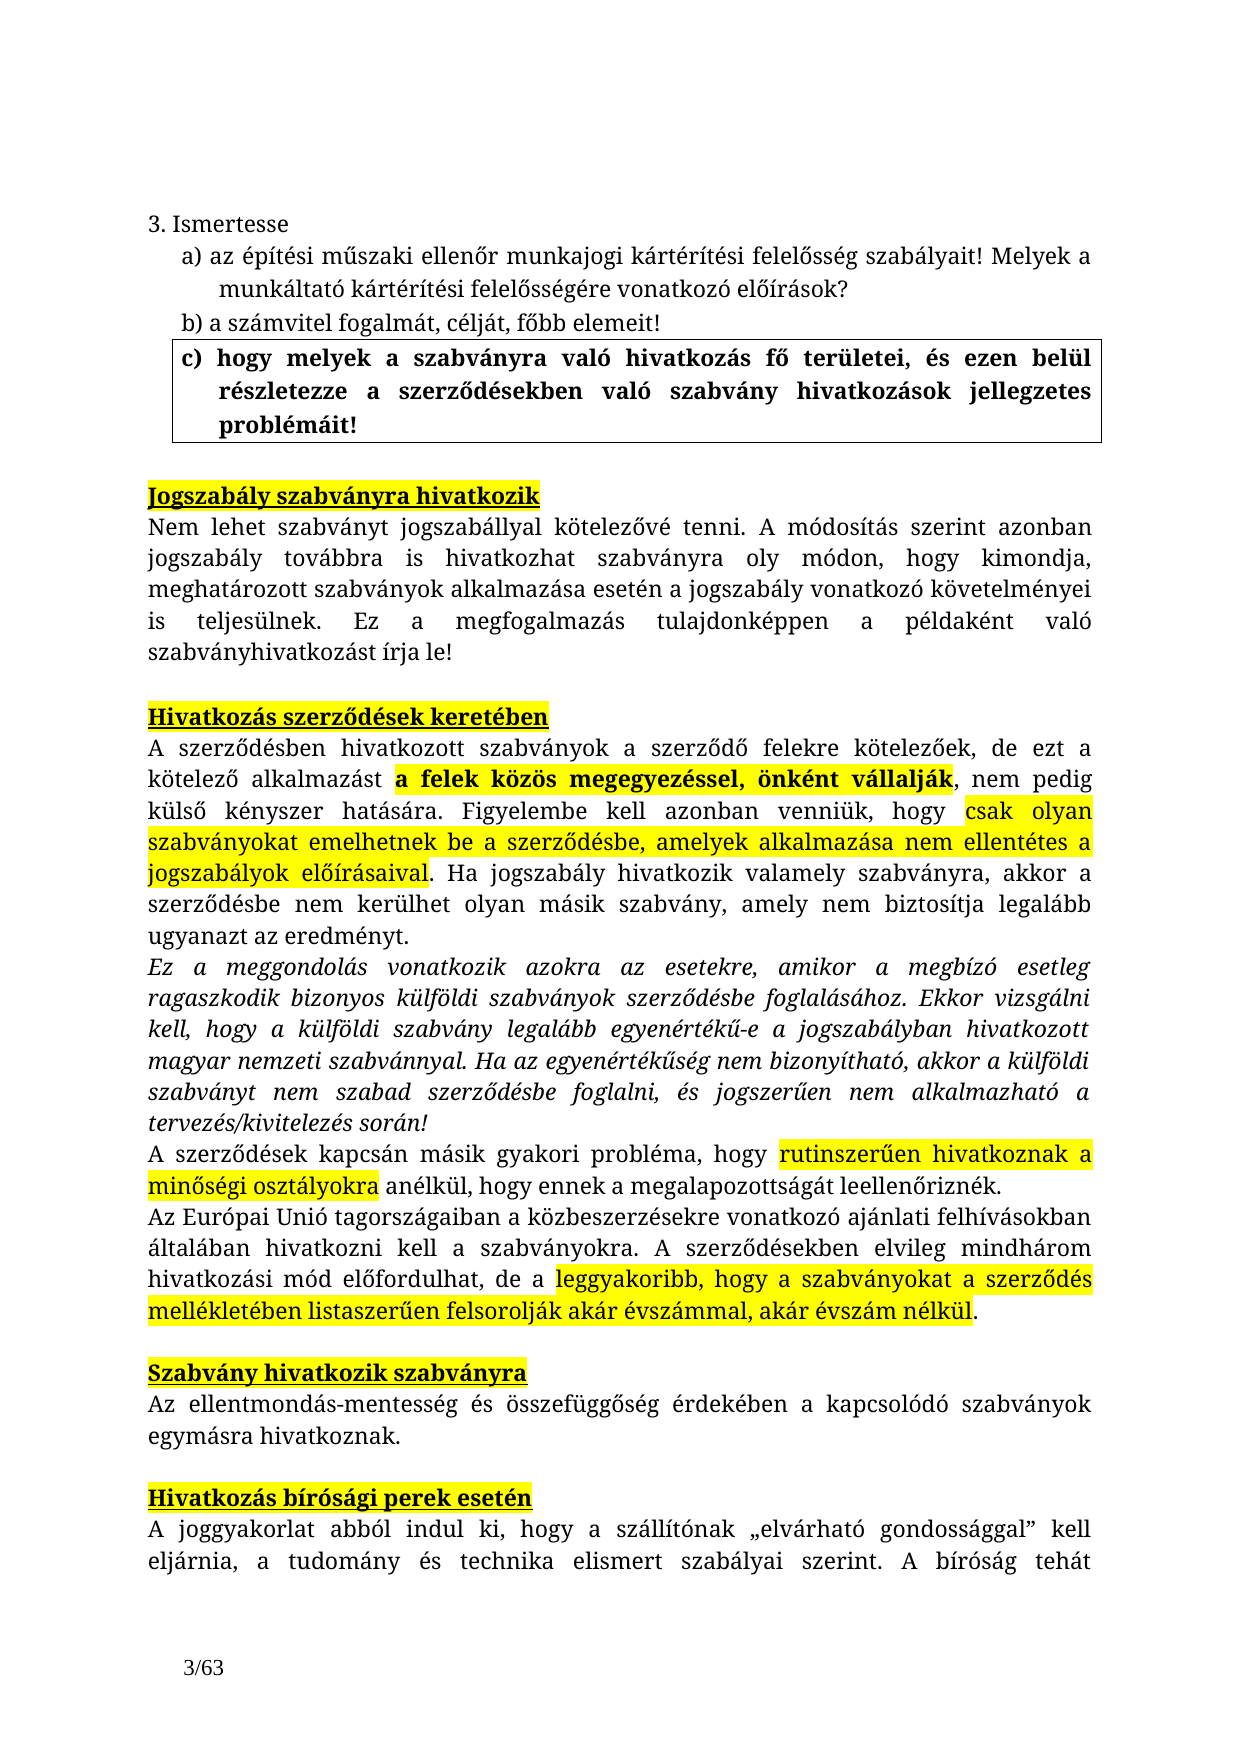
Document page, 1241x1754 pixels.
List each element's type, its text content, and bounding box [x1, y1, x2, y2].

text Az ellentmondás-mentesség és összefüggőség érdekében a kapcsolódó szabványok egymásra hivatkoznak. [148, 1388, 1093, 1451]
text Hivatkozás szerződések keretében [148, 701, 1093, 732]
text A joggyakorlat abból indul ki, hogy a szállítónak „elvárható gondossággal” kell eljárnia, a tudomány és technika elismert szabályai szerint. A bíróság tehát [148, 1513, 1093, 1576]
text b) a számvitel fogalmát, célját, főbb elemeit! [181, 307, 1093, 338]
text Jogszabály szabványra hivatkozik [148, 480, 1093, 511]
text 3. Ismertesse [148, 208, 1093, 240]
text a) az építési műszaki ellenőr munkajogi kártérítési felelősség szabályait! Melyek a munkáltató kártérítési felelősségére vonatkozó előírások? [181, 240, 1093, 305]
text Nem lehet szabványt jogszabállyal kötelezővé tenni. A módosítás szerint azonban jogszabály továbbra is hivatkozhat szabványra oly módon, hogy kimondja, meghatározott szabványok alkalmazása esetén a jogszabály vonatkozó követelményei is teljesülnek. Ez a megfogalmazás tulajdonképpen a példaként való szabványhivatkozást írja le! [148, 511, 1093, 667]
text Szabvány hivatkozik szabványra [148, 1357, 1093, 1388]
text c) hogy melyek a szabványra való hivatkozás fő területei, és ezen belül részletezze a szerződésekben való szabvány hivatkozások jellegzetes problémáit! [173, 340, 1101, 442]
text Ez a meggondolás vonatkozik azokra az esetekre, amikor a megbízó esetleg ragaszkodik bizonyos külföldi szabványok szerződésbe foglalásához. Ekkor vizsgálni kell, hogy a külföldi szabvány legalább egyenértékű-e a jogszabályban hivatkozott magyar nemzeti szabvánnyal. Ha az egyenértékűség nem bizonyítható, akkor a külföldi szabványt nem szabad szerződésbe foglalni, és jogszerűen nem alkalmazható a tervezés/kivitelezés során! [148, 951, 1093, 1138]
text A szerződések kapcsán másik gyakori probléma, hogy rutinszerűen hivatkoznak a minőségi osztályokra anélkül, hogy ennek a megalapozottságát leellenőriznék. [148, 1138, 1093, 1201]
text A szerződésben hivatkozott szabványok a szerződő felekre kötelezőek, de ezt a kötelező alkalmazást a felek közös megegyezéssel, önként vállalják, nem pedig külső kényszer hatására. Figyelembe kell azonban venniük, hogy csak olyan szabványokat emelhetnek be a szerződésbe, amelyek alkalmazása nem ellentétes a jogszabályok előírásaival. Ha jogszabály hivatkozik valamely szabványra, akkor a szerződésbe nem kerülhet olyan másik szabvány, amely nem biztosítja legalább ugyanazt az eredményt. [148, 732, 1093, 951]
text Hivatkozás bírósági perek esetén [148, 1482, 1093, 1513]
text Az Európai Unió tagországaiban a közbeszerzésekre vonatkozó ajánlati felhívásokban általában hivatkozni kell a szabványokra. A szerződésekben elvileg mindhárom hivatkozási mód előfordulhat, de a leggyakoribb, hogy a szabványokat a szerződés mellékletében listaszerűen felsorolják akár évszámmal, akár évszám nélkül. [148, 1201, 1093, 1326]
